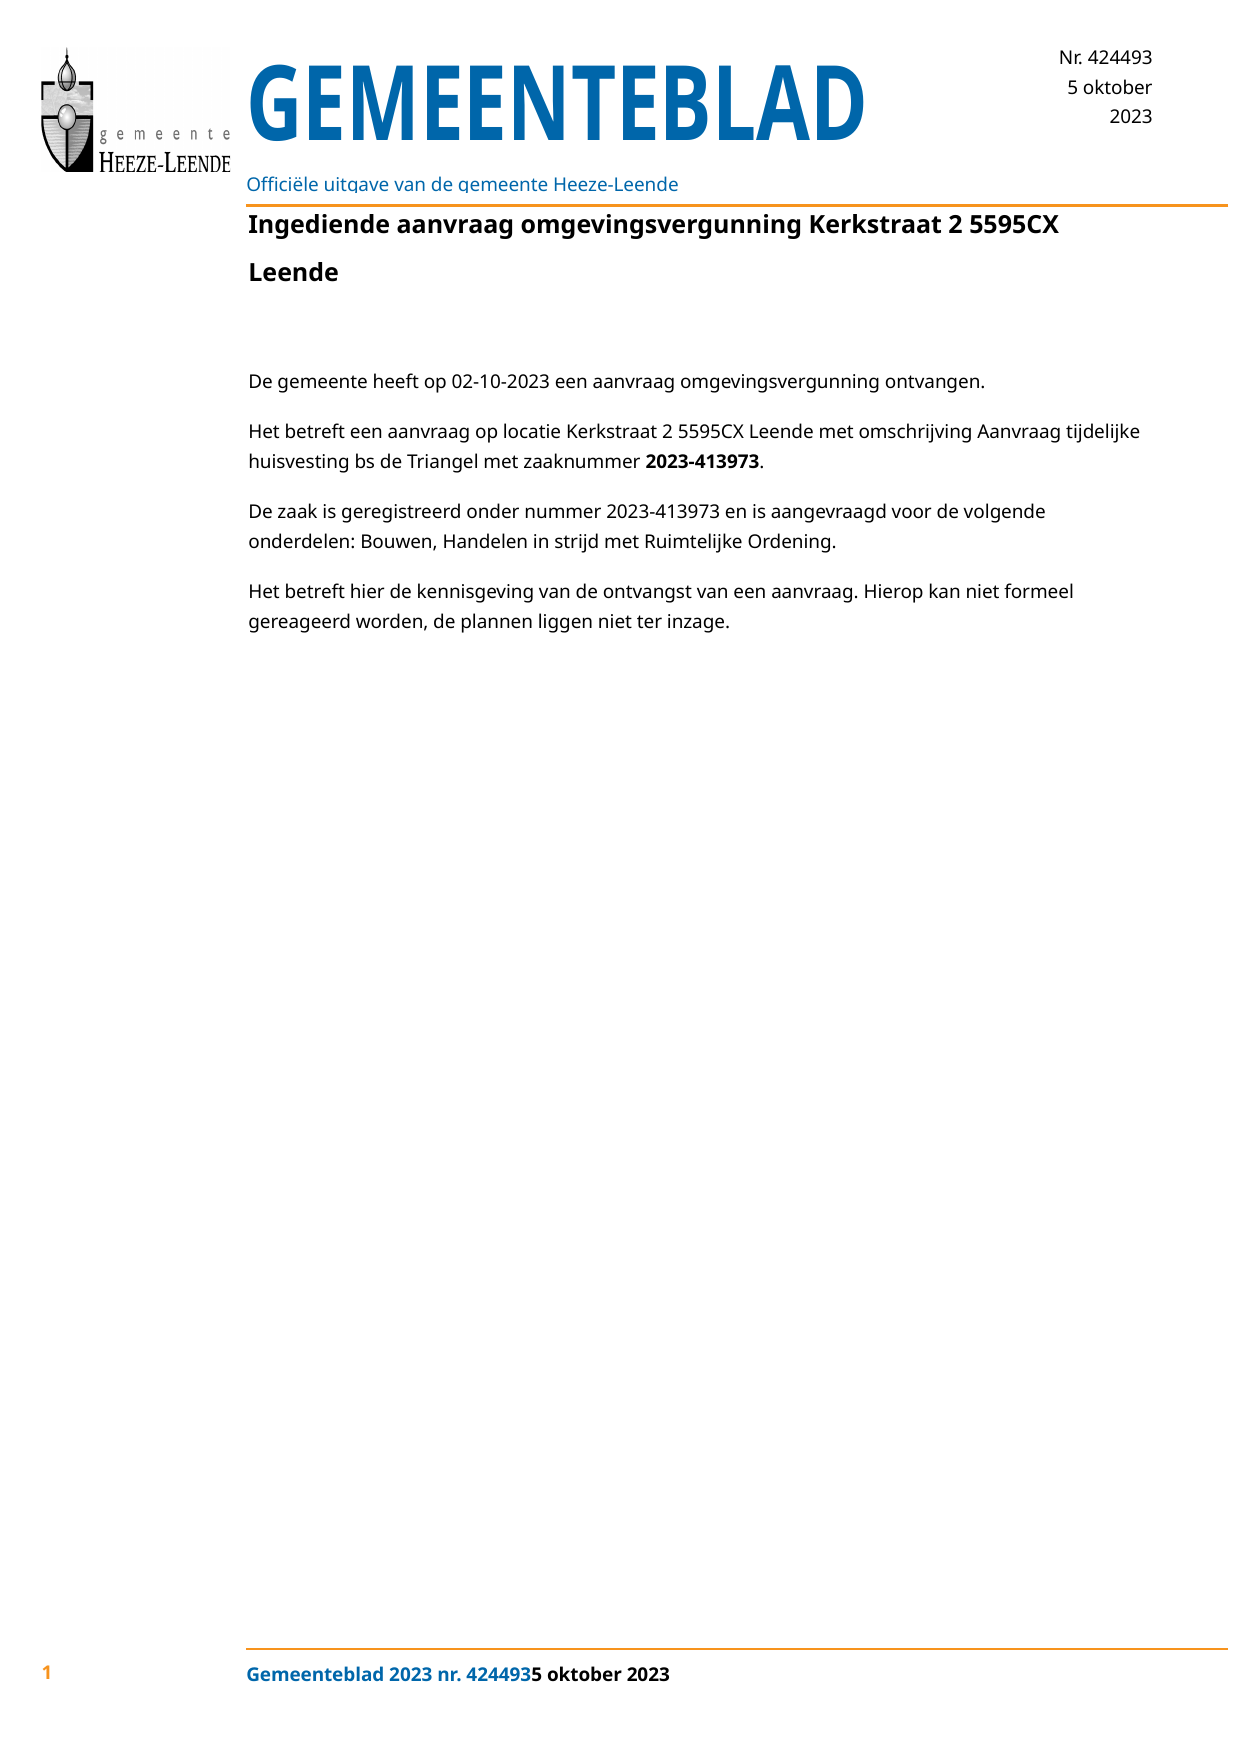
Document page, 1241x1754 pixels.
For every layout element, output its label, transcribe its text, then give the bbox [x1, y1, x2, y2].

text De zaak is geregistreerd onder nummer 2023-413973 en is aangevraagd voor de volgende onderdelen: Bouwen, Handelen in strijd met Ruimtelijke Ordening. [248, 499, 1152, 554]
picture [41, 47, 231, 172]
text Het betreft hier de kennisgeving van de ontvangst van een aanvraag. Hierop kan niet formeel gereageerd worden, de plannen liggen niet ter inzage. [248, 579, 1152, 634]
text Ingediende aanvraag omgevingsvergunning Kerkstraat 2 5595CX Leende [248, 207, 1152, 288]
text Het betreft een aanvraag op locatie Kerkstraat 2 5595CX Leende met omschrijving Aanvraag tijdelijke huisvesting bs de Triangel met zaaknummer 2023-413973. [248, 419, 1152, 474]
text De gemeente heeft op 02-10-2023 een aanvraag omgevingsvergunning ontvangen. [248, 368, 1152, 394]
